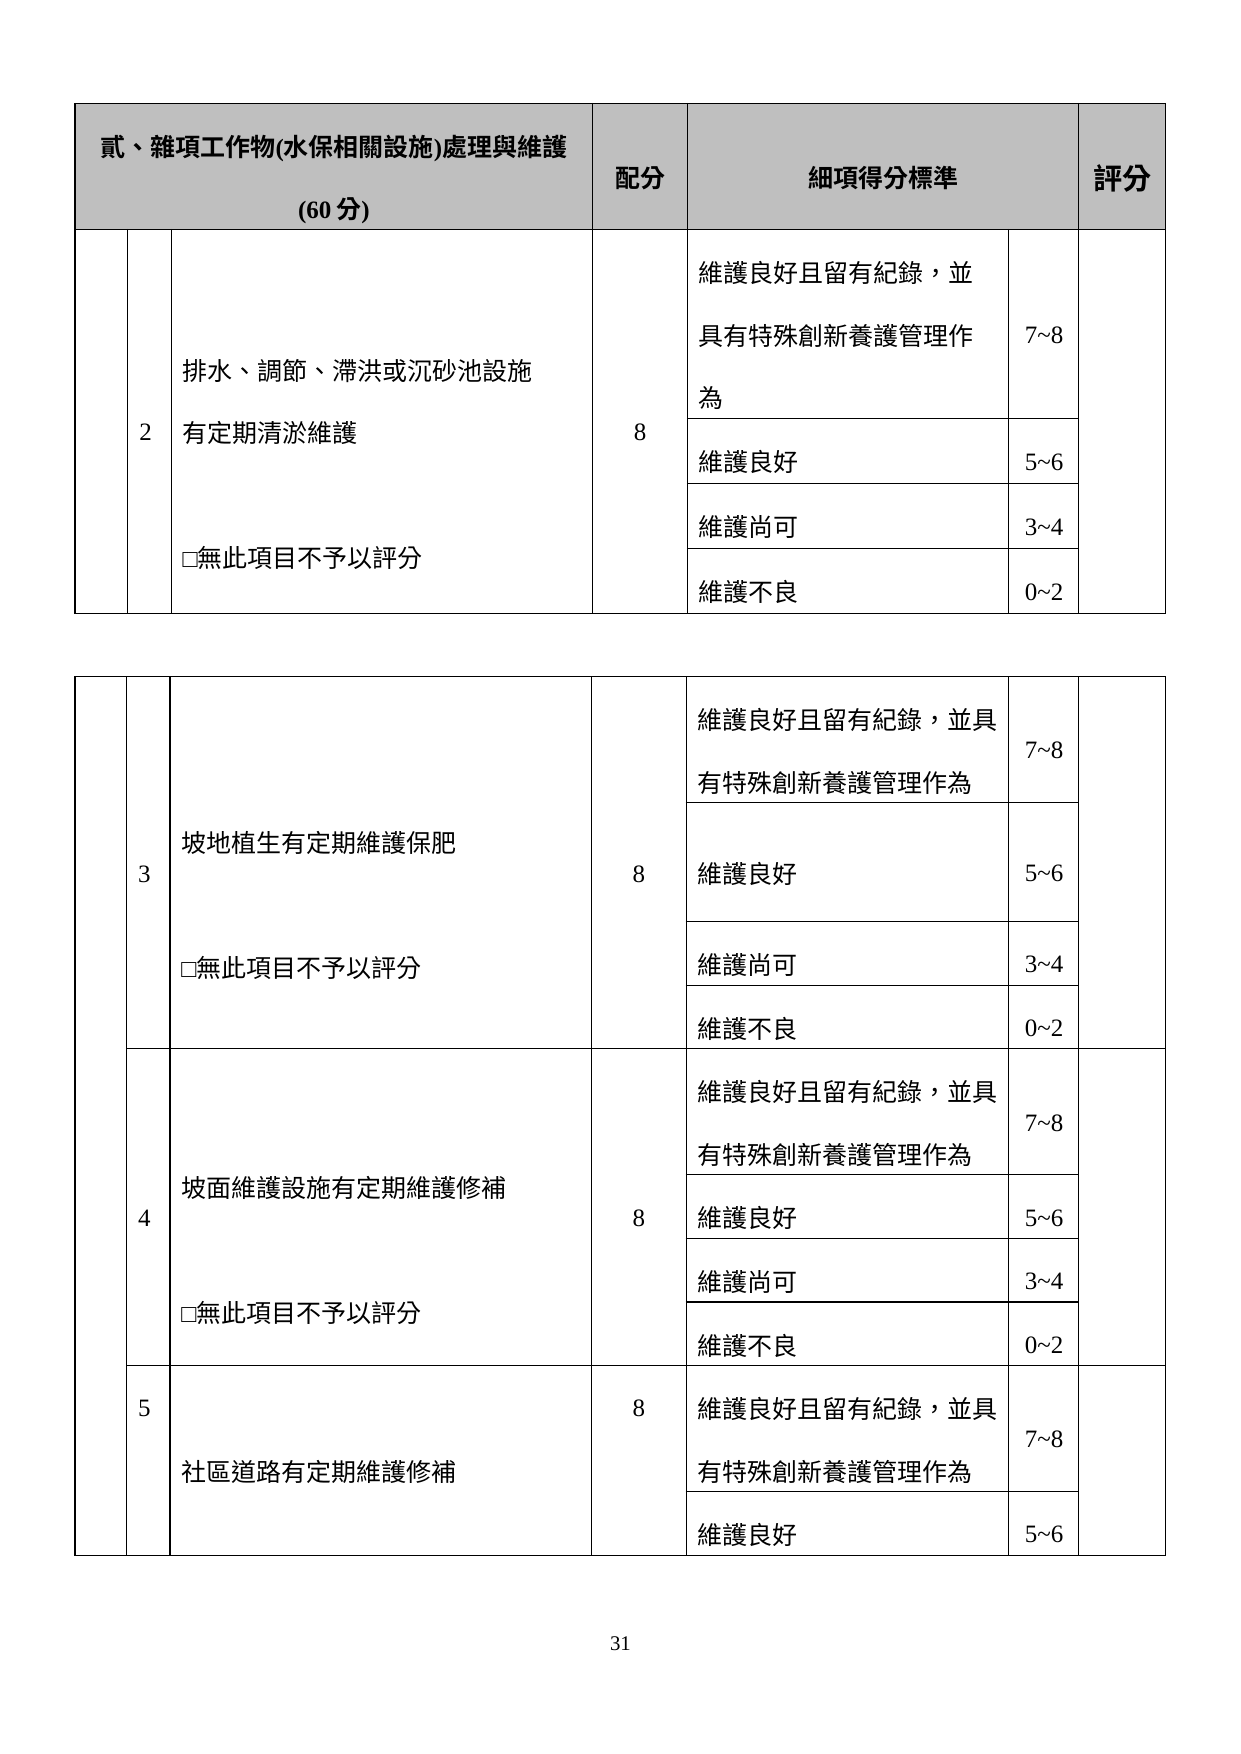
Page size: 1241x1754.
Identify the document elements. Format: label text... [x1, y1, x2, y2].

table_cell 2 [128, 230, 171, 612]
table_header 3 [127, 677, 169, 1048]
table_cell 坡面維護設施有定期維護修補 □無此項目不予以評分 [171, 1049, 591, 1365]
table_cell 0~2 [1009, 986, 1078, 1048]
table_cell 排水、調節、滯洪或沉砂池設施 有定期清淤維護 □無此項目不予以評分 [172, 230, 592, 612]
table_cell 8 [593, 230, 687, 612]
table_cell [1079, 230, 1165, 612]
table_cell 維護良好 [687, 1492, 1008, 1554]
table_cell 0~2 [1009, 549, 1078, 612]
table_cell 3~4 [1009, 1239, 1078, 1301]
table_cell 8 [592, 1049, 686, 1365]
table_cell 維護尚可 [688, 484, 1008, 547]
table_cell 7~8 [1009, 1366, 1078, 1491]
table_header 7~8 [1009, 677, 1078, 802]
table_cell [1079, 1366, 1165, 1554]
table_cell 5~6 [1009, 419, 1078, 482]
table_cell 3~4 [1009, 922, 1078, 985]
table_cell 維護良好 [687, 803, 1008, 921]
table_cell 維護不良 [687, 1303, 1008, 1365]
table_cell 維護良好且留有紀錄，並具有特殊創新養護管理作為 [687, 1049, 1008, 1174]
table_cell 維護良好且留有紀錄，並具有特殊創新養護管理作為 [688, 230, 1008, 417]
table_header 細項得分標準 [688, 104, 1078, 229]
table_header 貳、雜項工作物(水保相關設施)處理與維護(60分) [76, 104, 592, 229]
table_cell 維護尚可 [687, 922, 1008, 985]
table_header 坡地植生有定期維護保肥 □無此項目不予以評分 [171, 677, 591, 1048]
table_cell [1079, 1049, 1165, 1365]
table_cell 維護不良 [687, 986, 1008, 1048]
table_cell 維護良好且留有紀錄，並具有特殊創新養護管理作為 [687, 1366, 1008, 1491]
table_cell [76, 230, 127, 612]
table_cell 5~6 [1009, 1175, 1078, 1238]
table_header [1079, 677, 1165, 1048]
table_cell 社區道路有定期維護修補 [171, 1366, 591, 1554]
table_header [76, 677, 126, 1554]
table_cell 8 [592, 1366, 686, 1554]
table_cell 維護良好 [687, 1175, 1008, 1238]
table_cell 維護良好 [688, 419, 1008, 482]
table_cell 4 [127, 1049, 169, 1365]
table_header 配分 [593, 104, 687, 229]
table_cell 0~2 [1009, 1303, 1078, 1365]
table_cell 維護不良 [688, 549, 1008, 612]
table_header 評分 [1079, 104, 1165, 229]
table_cell 5 [127, 1366, 169, 1554]
table_header 8 [592, 677, 686, 1048]
table_cell 維護尚可 [687, 1239, 1008, 1301]
table_cell 7~8 [1009, 1049, 1078, 1174]
table_header 維護良好且留有紀錄，並具有特殊創新養護管理作為 [687, 677, 1008, 802]
table_cell 5~6 [1009, 803, 1078, 921]
table_cell 7~8 [1009, 230, 1078, 417]
table_cell 3~4 [1009, 484, 1078, 547]
table_cell 5~6 [1009, 1492, 1078, 1554]
